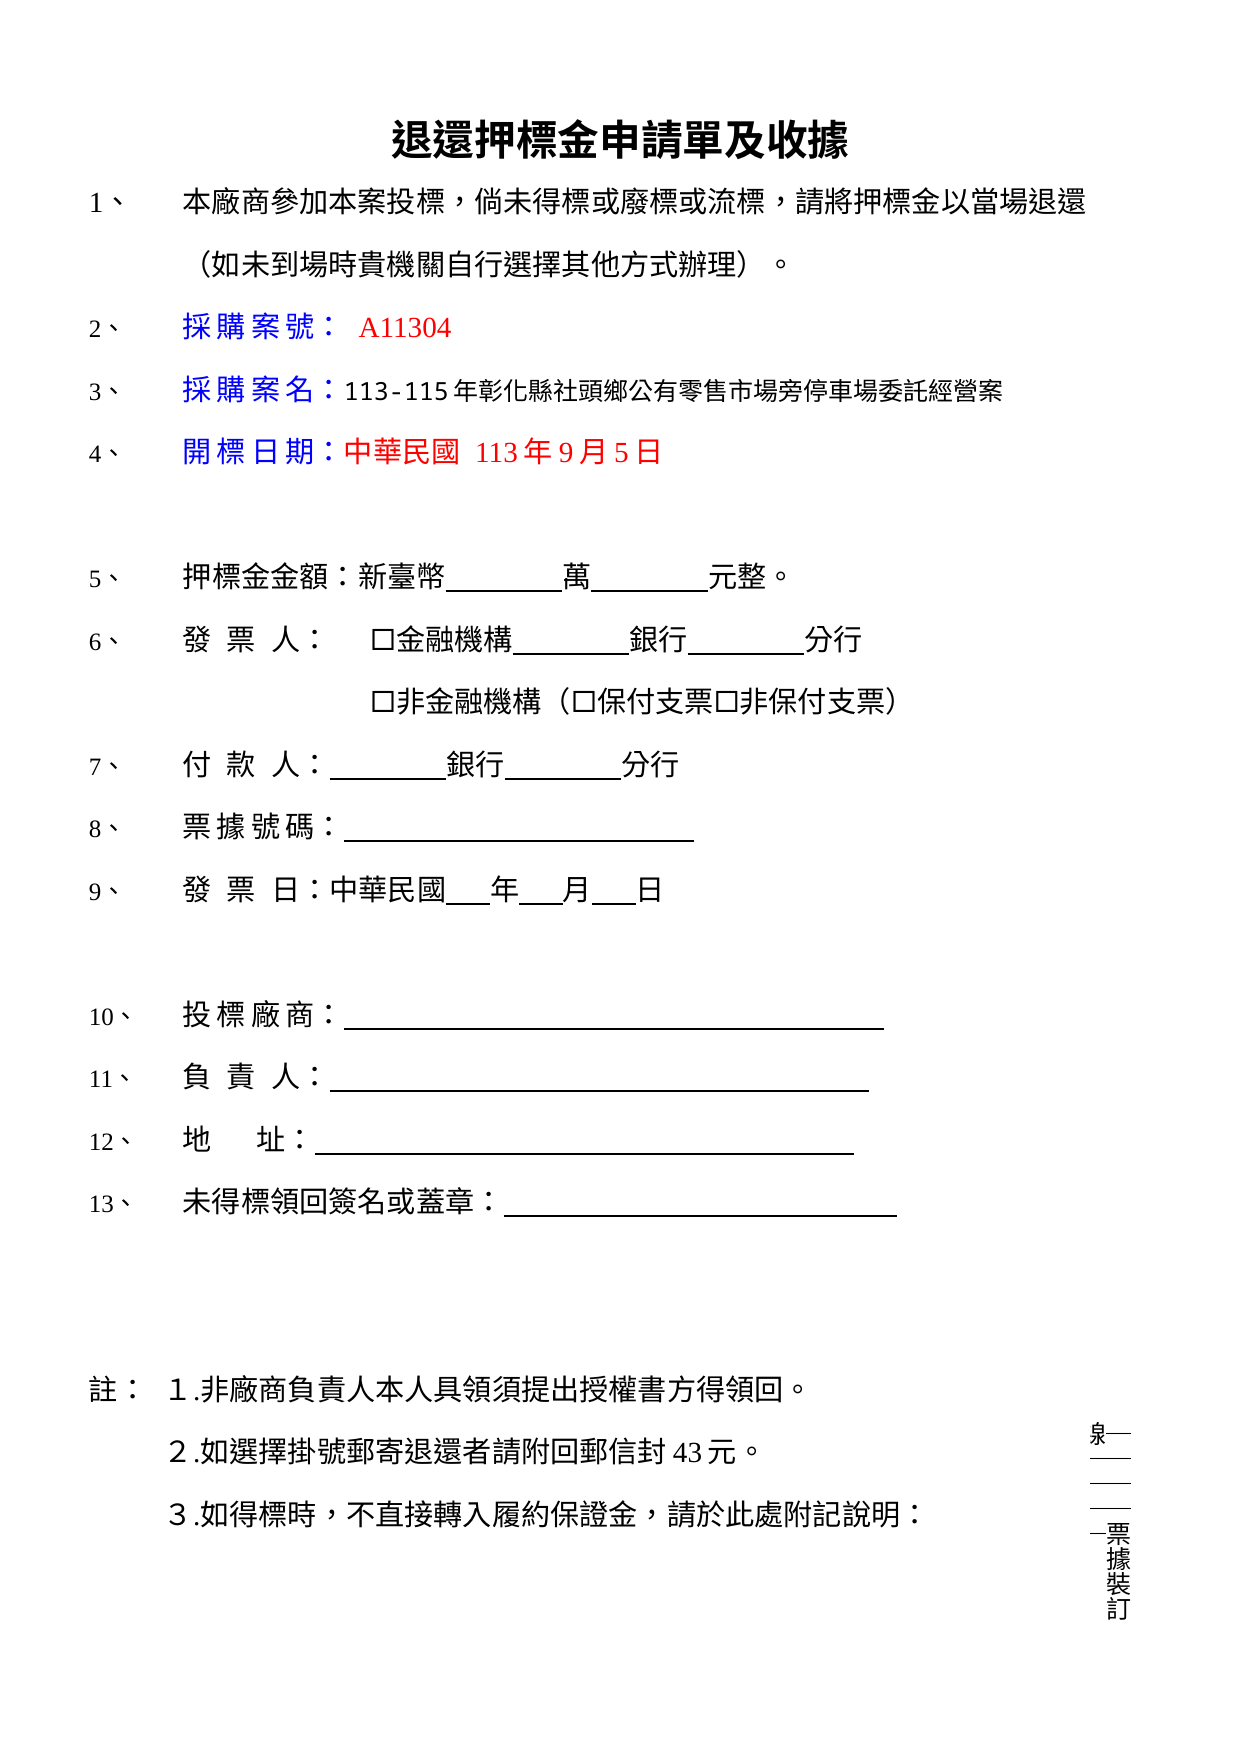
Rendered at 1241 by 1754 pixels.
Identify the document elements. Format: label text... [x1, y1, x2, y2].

list 採購案號： A11304 [89, 283, 1152, 346]
list 採購案名：113-115年彰化縣社頭鄉公有零售市場旁停車場委託經營案 [89, 346, 1152, 408]
text 註： １.非廠商負責人本人具領須提出授權書方得領回。 [89, 1346, 1152, 1408]
text ｜｜｜｜票據裝訂線｜｜｜｜ [1090, 1484, 1131, 1508]
list 投標廠商： [89, 971, 1152, 1033]
text [1139, 1408, 1152, 1471]
list 本廠商參加本案投標，倘未得標或廢標或流標，請將押標金以當場退還 （如未到場時貴機關自行選擇其他方式辦理）。 [89, 158, 1152, 283]
list 票據號碼： [89, 783, 1152, 846]
list 付款人： 銀行 分行 [89, 721, 1152, 783]
list 押標金金額：新臺幣 萬 元整。 [89, 533, 1152, 596]
list 發票日：中華民國 年 月 日 [89, 846, 1152, 908]
list 地址： [89, 1096, 1152, 1158]
text ｜｜｜｜票據裝訂線｜｜｜｜ [1090, 1421, 1131, 1458]
text 退還押標金申請單及收據 [89, 96, 1152, 158]
text ｜｜｜｜票據裝訂線｜｜｜｜ [1090, 1509, 1131, 1739]
list 負責人： [89, 1033, 1152, 1096]
list 發票人： 金融機構 銀行 分行 非金融機構（保付支票非保付支票） [89, 596, 1152, 721]
list 未得標領回簽名或蓋章： [89, 1158, 1152, 1221]
text ｜｜｜｜票據裝訂線｜｜｜｜ [1090, 1459, 1131, 1483]
text ２.如選擇掛號郵寄退還者請附回郵信封43元。 [89, 1408, 1083, 1471]
list 開標日期：中華民國 113年9月5日 [89, 408, 1152, 471]
text ３.如得標時，不直接轉入履約保證金，請於此處附記說明： [89, 1406, 1152, 1754]
